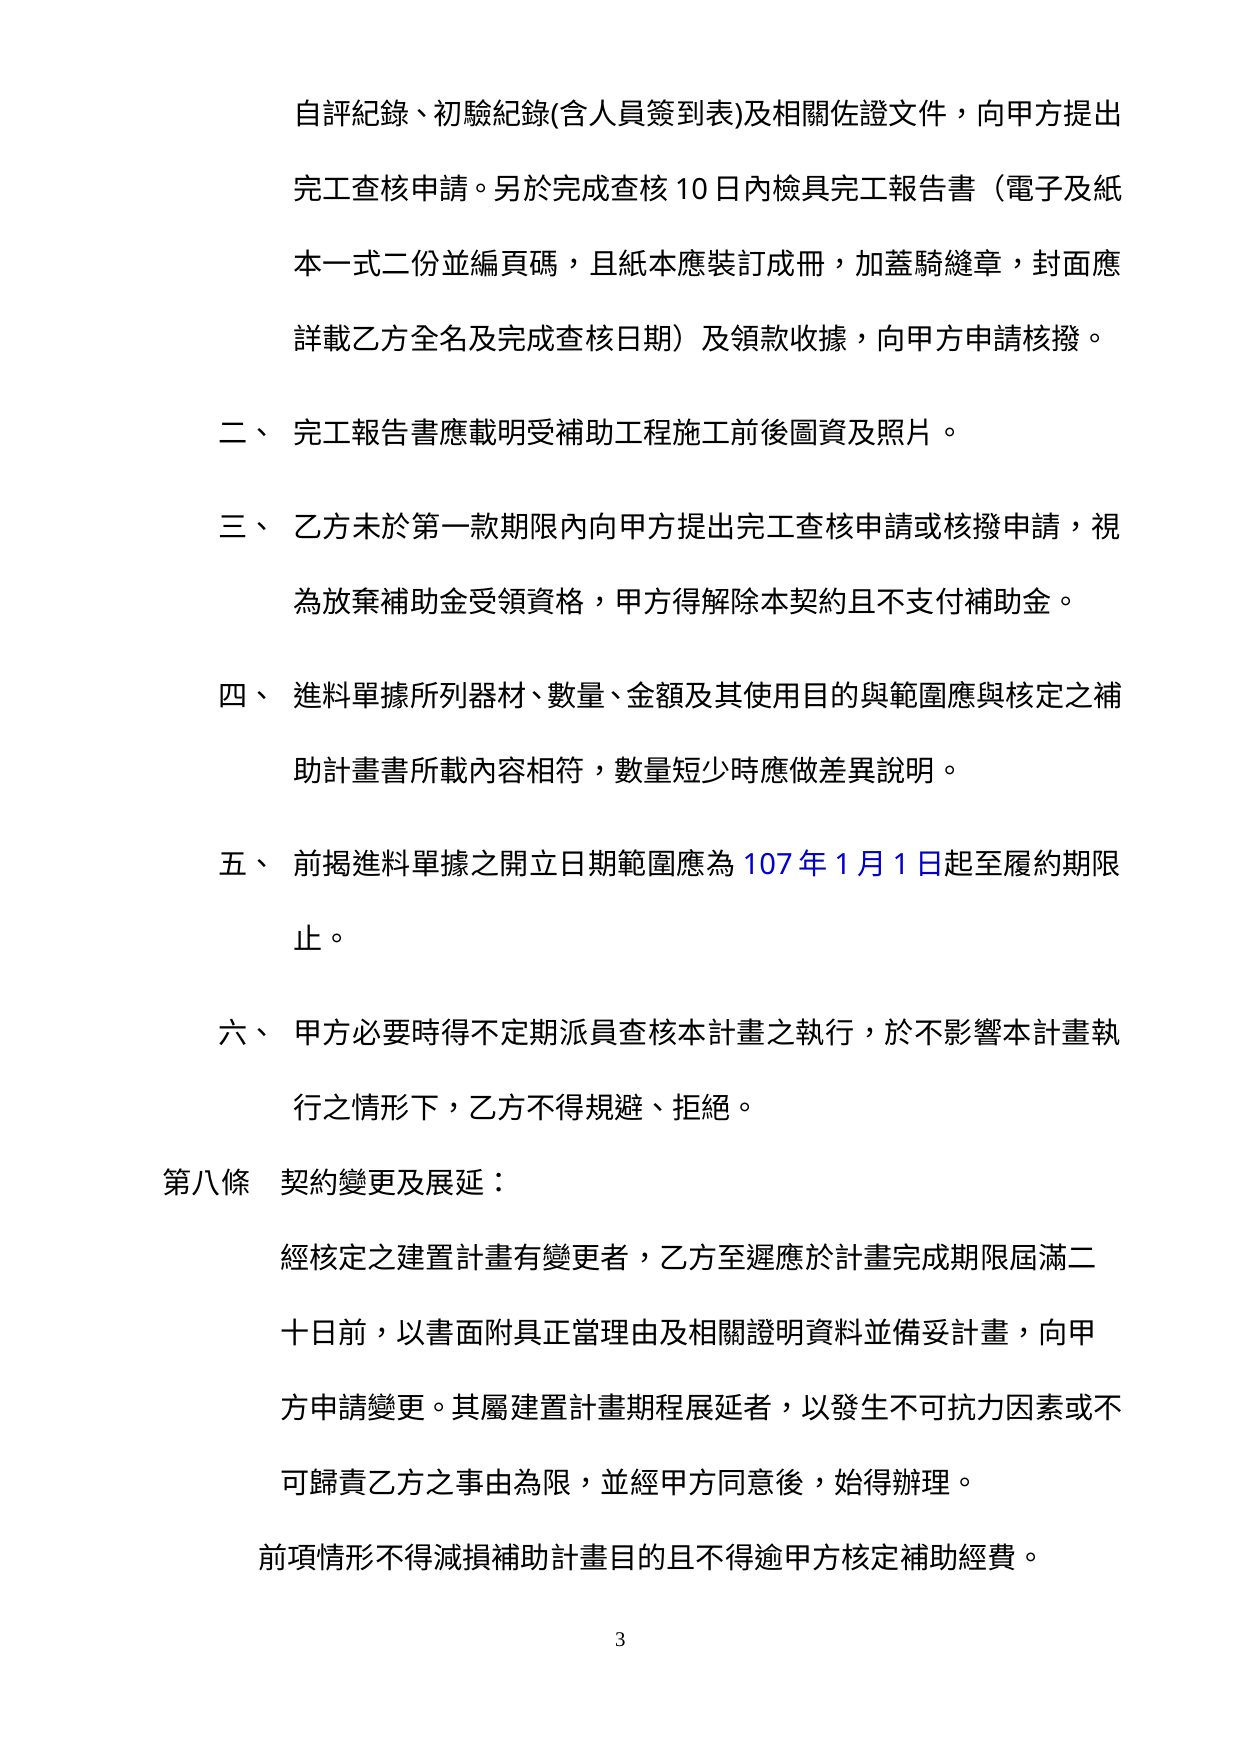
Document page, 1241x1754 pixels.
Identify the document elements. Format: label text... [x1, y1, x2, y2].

text 經核定之建置計畫有變更者，乙方至遲應於計畫完成期限屆滿二十日前，以書面附具正當理由及相關證明資料並備妥計畫，向甲方申請變更。其屬建置計畫期程展延者，以發生不可抗力因素或不可歸責乙方之事由為限，並經甲方同意後，始得辦理。 [280, 1218, 1122, 1518]
list 甲方必要時得不定期派員查核本計畫之執行，於不影響本計畫執行之情形下，乙方不得規避、拒絕。 [218, 993, 1122, 1143]
list 前揭進料單據之開立日期範圍應為107年1月1日起至履約期限止。 [218, 824, 1122, 974]
list 進料單據所列器材、數量、金額及其使用目的與範圍應與核定之補助計畫書所載內容相符，數量短少時應做差異說明。 [218, 656, 1122, 806]
list 完工報告書應載明受補助工程施工前後圖資及照片。 [218, 393, 1122, 468]
list 契約變更及展延： [162, 1143, 1122, 1218]
list 乙方未於第一款期限內向甲方提出完工查核申請或核撥申請，視為放棄補助金受領資格，甲方得解除本契約且不支付補助金。 [218, 487, 1122, 637]
list 應於第四條或第八條期限內，依補助計畫案所載完成各項補助計畫工程後，檢具完工報告初稿，內容應含建置計畫書、行政契約(如有補正應提出證明文件)、函報完工查核文件、補助計畫工程經費預算表及完工經費收支報表（經費預算表、完工收支明細表、完工發票彙總表(蓋與正本相符章)、完工物料設備數量統計表、完工施工統計表）、單據來源切結書(蓋公司大小章，不適用則無須提供)、相關原始憑證或無法提供原始憑證說明書（蓋公司大小章）、自評紀錄、初驗紀錄(含人員簽到表)及相關佐證文件，向甲方提出完工查核申請。另於完成查核10日內檢具完工報告書（電子及紙本一式二份並編頁碼，且紙本應裝訂成冊，加蓋騎縫章，封面應詳載乙方全名及完成查核日期）及領款收據，向甲方申請核撥。 [218, 74, 1122, 374]
text 前項情形不得減損補助計畫目的且不得逾甲方核定補助經費。 [235, 1518, 1122, 1593]
